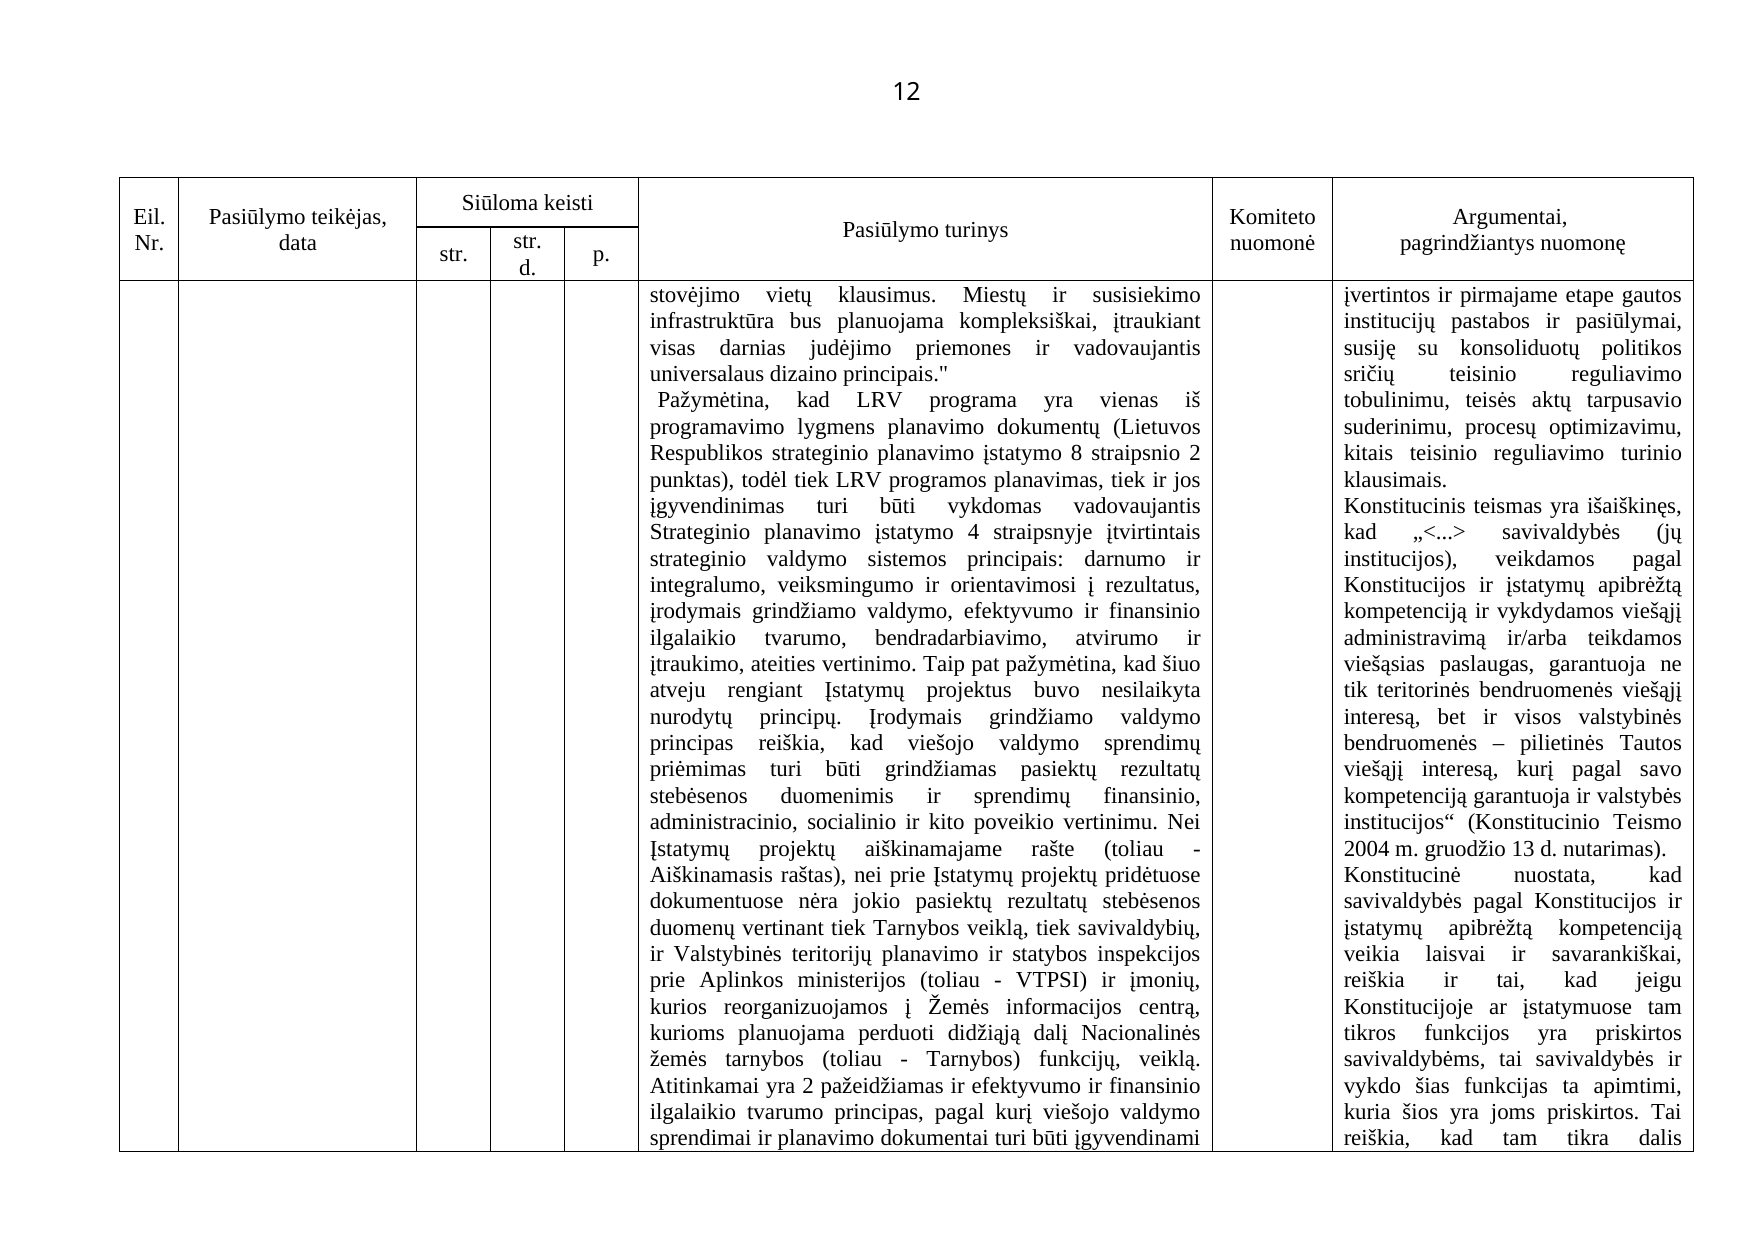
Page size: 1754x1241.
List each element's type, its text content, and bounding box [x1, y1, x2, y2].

table_header Pasiūlymo teikėjas, data [179, 178, 416, 280]
table_cell [491, 281, 564, 1151]
table_cell [1213, 281, 1332, 1151]
table_cell [120, 281, 178, 1151]
table_header Komiteto nuomonė [1213, 178, 1332, 280]
table_cell [417, 281, 490, 1151]
table_cell p. [565, 228, 638, 280]
table_header Eil. Nr. [120, 178, 178, 280]
table_cell stovėjimo vietų klausimus. Miestų ir susisiekimo infrastruktūra bus planuojama kompleksiškai, įtraukiant visas darnias judėjimo priemones ir vadovaujantis universalaus dizaino principais." Pažymėtina, kad LRV programa yra vienas iš programavimo lygmens planavimo dokumentų (Lietuvos Respublikos strateginio planavimo įstatymo 8 straipsnio 2 punktas), todėl tiek LRV programos planavimas, tiek ir jos įgyvendinimas turi būti vykdomas vadovaujantis Strateginio planavimo įstatymo 4 straipsnyje įtvirtintais strateginio valdymo sistemos principais: darnumo ir integralumo, veiksmingumo ir orientavimosi į rezultatus, įrodymais grindžiamo valdymo, efektyvumo ir finansinio ilgalaikio tvarumo, bendradarbiavimo, atvirumo ir įtraukimo, ateities vertinimo. Taip pat pažymėtina, kad šiuo atveju rengiant Įstatymų projektus buvo nesilaikyta nurodytų principų. Įrodymais grindžiamo valdymo principas reiškia, kad viešojo valdymo sprendimų priėmimas turi būti grindžiamas pasiektų rezultatų stebėsenos duomenimis ir sprendimų finansinio, administracinio, socialinio ir kito poveikio vertinimu. Nei Įstatymų projektų aiškinamajame rašte (toliau - Aiškinamasis raštas), nei prie Įstatymų projektų pridėtuose dokumentuose nėra jokio pasiektų rezultatų stebėsenos duomenų vertinant tiek Tarnybos veiklą, tiek savivaldybių, ir Valstybinės teritorijų planavimo ir statybos inspekcijos prie Aplinkos ministerijos (toliau - VTPSI) ir įmonių, kurios reorganizuojamos į Žemės informacijos centrą, kurioms planuojama perduoti didžiąją dalį Nacionalinės žemės tarnybos (toliau - Tarnybos) funkcijų, veiklą. Atitinkamai yra 2 pažeidžiamas ir efektyvumo ir finansinio ilgalaikio tvarumo principas, pagal kurį viešojo valdymo sprendimai ir planavimo dokumentai turi būti įgyvendinami [639, 281, 1212, 1151]
table_header Pasiūlymo turinys [639, 178, 1212, 280]
table_cell str. d. [491, 228, 564, 280]
table_header Argumentai, pagrindžiantys nuomonę [1333, 178, 1693, 280]
table_cell [179, 281, 416, 1151]
table_cell [565, 281, 638, 1151]
table_cell str. [417, 228, 490, 280]
table_cell įvertintos ir pirmajame etape gautos institucijų pastabos ir pasiūlymai, susiję su konsoliduotų politikos sričių teisinio reguliavimo tobulinimu, teisės aktų tarpusavio suderinimu, procesų optimizavimu, kitais teisinio reguliavimo turinio klausimais. Konstitucinis teismas yra išaiškinęs, kad „<...> savivaldybės (jų institucijos), veikdamos pagal Konstitucijos ir įstatymų apibrėžtą kompetenciją ir vykdydamos viešąjį administravimą ir/arba teikdamos viešąsias paslaugas, garantuoja ne tik teritorinės bendruomenės viešąjį interesą, bet ir visos valstybinės bendruomenės – pilietinės Tautos viešąjį interesą, kurį pagal savo kompetenciją garantuoja ir valstybės institucijos“ (Konstitucinio Teismo 2004 m. gruodžio 13 d. nutarimas). Konstitucinė nuostata, kad savivaldybės pagal Konstitucijos ir įstatymų apibrėžtą kompetenciją veikia laisvai ir savarankiškai, reiškia ir tai, kad jeigu Konstitucijoje ar įstatymuose tam tikros funkcijos yra priskirtos savivaldybėms, tai savivaldybės ir vykdo šias funkcijas ta apimtimi, kuria šios yra joms priskirtos. Tai reiškia, kad tam tikra dalis [1333, 281, 1693, 1151]
table_header Siūloma keisti [417, 178, 638, 226]
